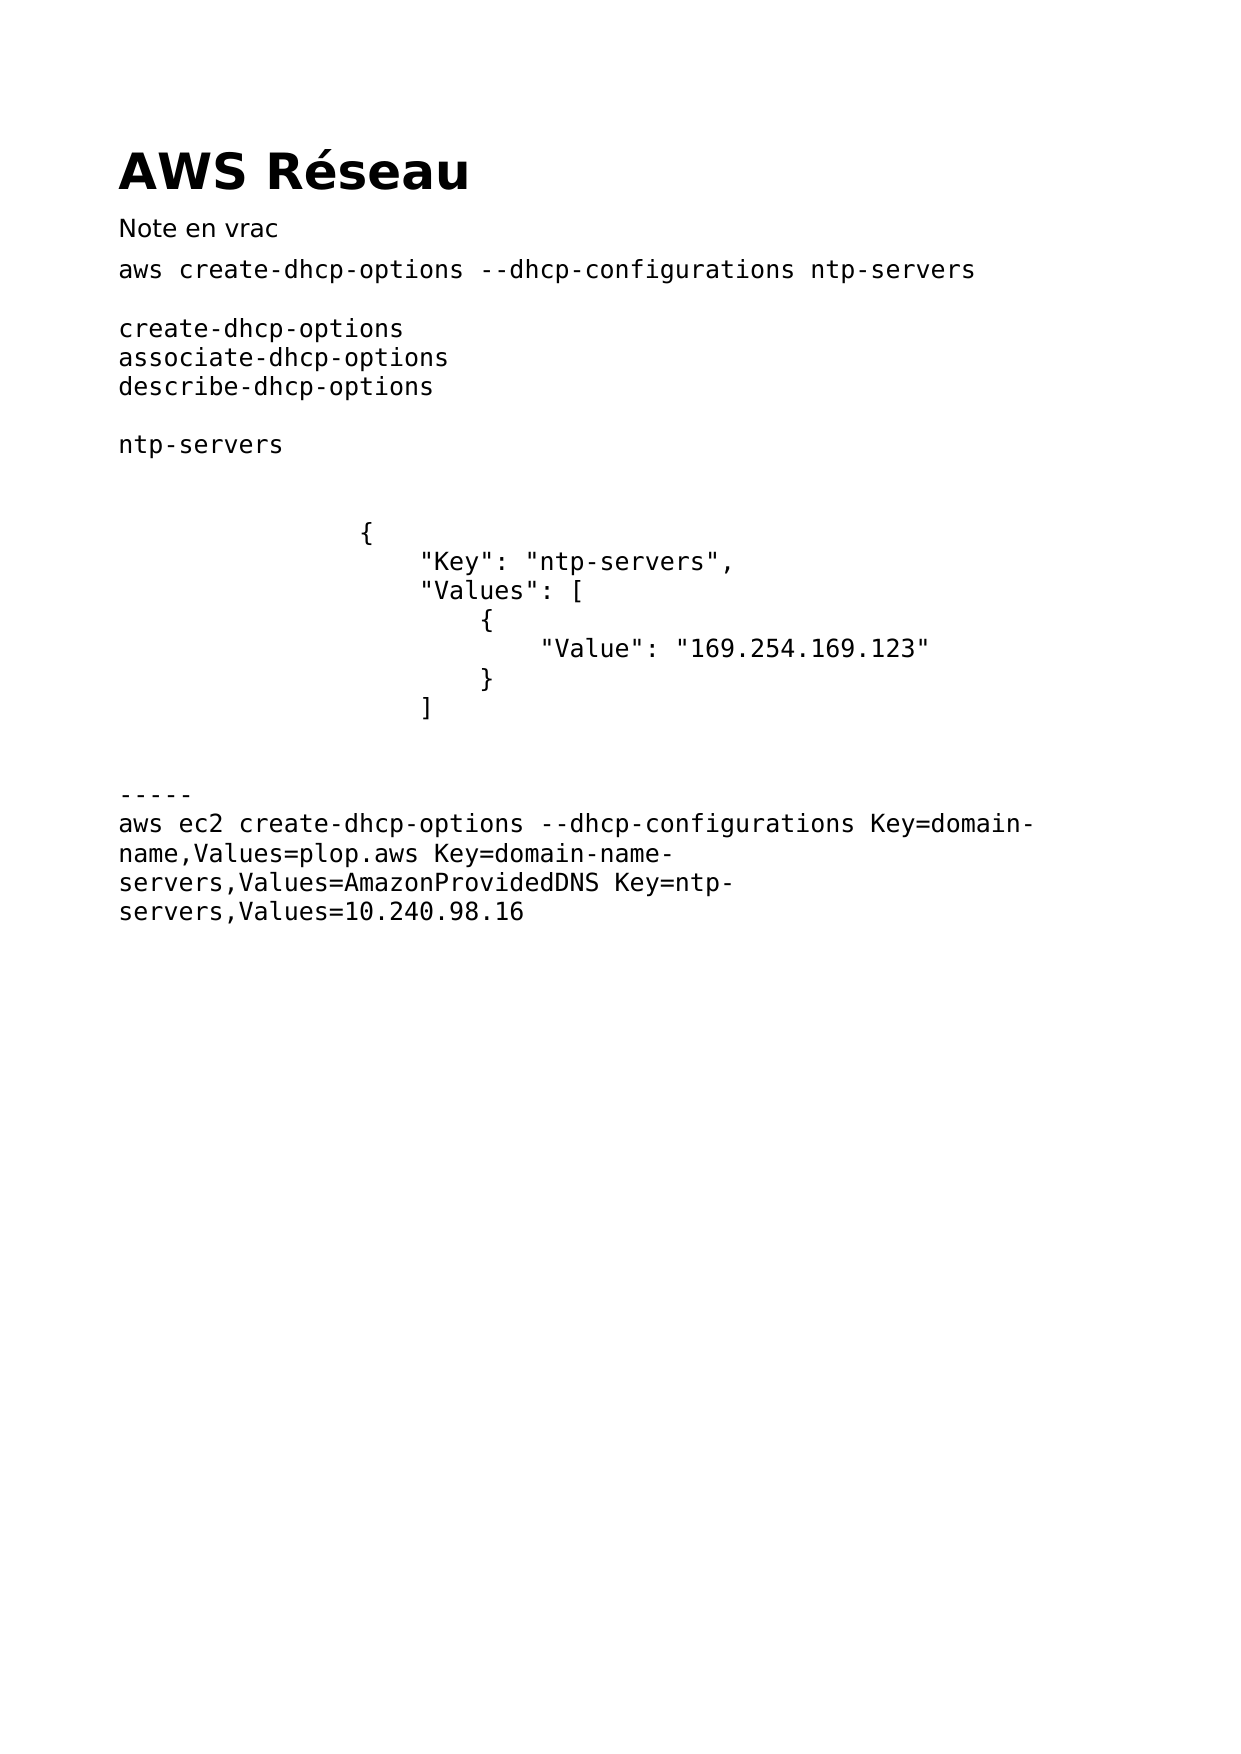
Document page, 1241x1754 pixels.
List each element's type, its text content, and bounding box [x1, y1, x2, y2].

text Note en vrac [118, 214, 1122, 243]
subtitle AWS Réseau [118, 143, 1122, 201]
text aws create-dhcp-options --dhcp-configurations ntp-servers create-dhcp-options associate-dhcp-options describe-dhcp-options ntp-servers { "Key": "ntp-servers", "Values": [ { "Value": "169.254.169.123" } ] ----- aws ec2 create-dhcp-options --dhcp-configurations Key=domain-name,Values=plop.aws Key=domain-name-servers,Values=AmazonProvidedDNS Key=ntp-servers,Values=10.240.98.16 [118, 256, 1122, 926]
